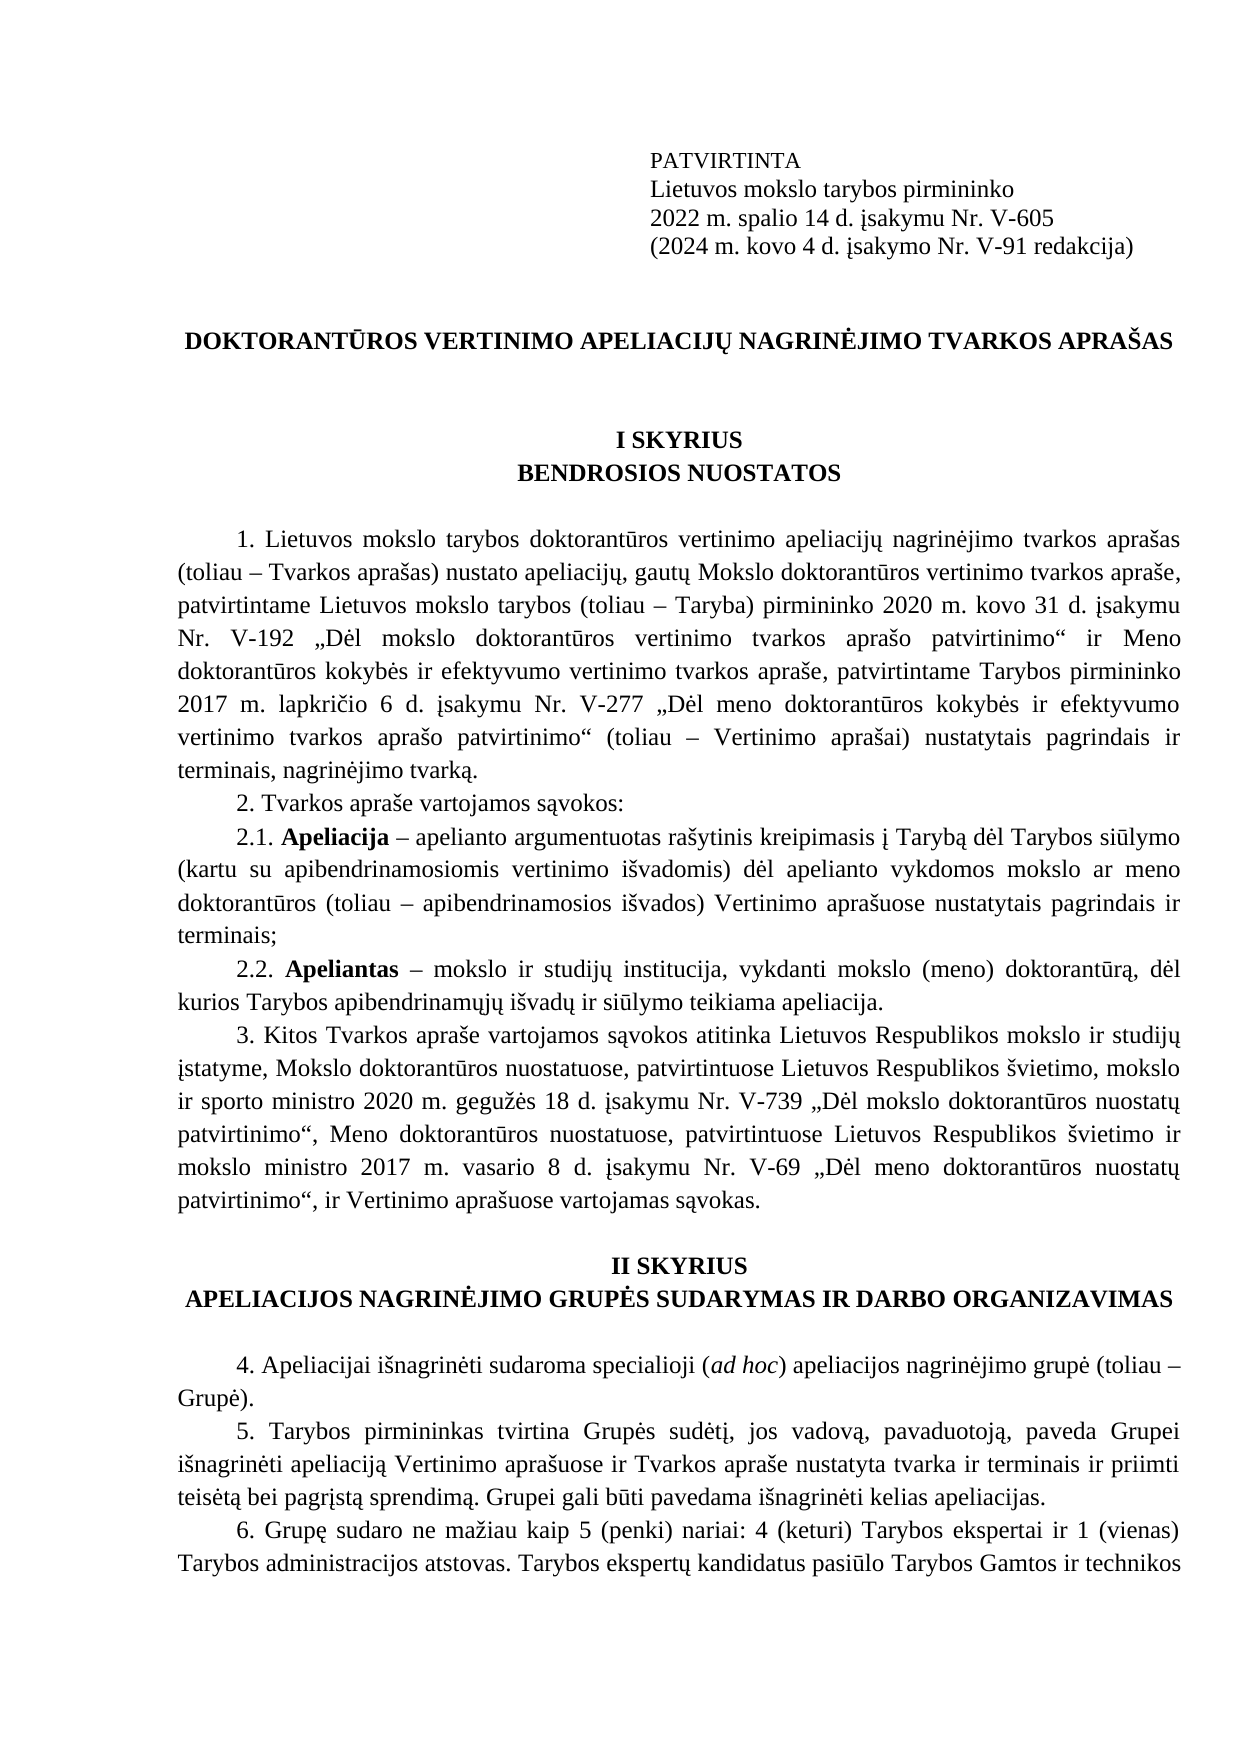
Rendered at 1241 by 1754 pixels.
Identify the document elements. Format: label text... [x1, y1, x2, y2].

text 2.1. Apeliacija – apelianto argumentuotas rašytinis kreipimasis į Tarybą dėl Tarybos siūlymo (kartu su apibendrinamosiomis vertinimo išvadomis) dėl apelianto vykdomos mokslo ar meno doktorantūros (toliau – apibendrinamosios išvados) Vertinimo aprašuose nustatytais pagrindais ir terminais; [177, 822, 1181, 949]
text PATVIRTINTA [177, 148, 1181, 174]
text APELIACIJOS NAGRINĖJIMO GRUPĖS SUDARYMAS IR DARBO ORGANIZAVIMAS [177, 1284, 1181, 1313]
text 2.2. Apeliantas – mokslo ir studijų institucija, vykdanti mokslo (meno) doktorantūrą, dėl kurios Tarybos apibendrinamųjų išvadų ir siūlymo teikiama apeliacija. [177, 954, 1181, 1015]
text 3. Kitos Tvarkos apraše vartojamos sąvokos atitinka Lietuvos Respublikos mokslo ir studijų įstatyme, Mokslo doktorantūros nuostatuose, patvirtintuose Lietuvos Respublikos švietimo, mokslo ir sporto ministro 2020 m. gegužės 18 d. įsakymu Nr. V-739 „Dėl mokslo doktorantūros nuostatų patvirtinimo“, Meno doktorantūros nuostatuose, patvirtintuose Lietuvos Respublikos švietimo ir mokslo ministro 2017 m. vasario 8 d. įsakymu Nr. V-69 „Dėl meno doktorantūros nuostatų patvirtinimo“, ir Vertinimo aprašuose vartojamas sąvokas. [177, 1020, 1181, 1213]
text 2. Tvarkos apraše vartojamos sąvokos: [177, 788, 1181, 817]
text 1. Lietuvos mokslo tarybos doktorantūros vertinimo apeliacijų nagrinėjimo tvarkos aprašas (toliau – Tvarkos aprašas) nustato apeliacijų, gautų Mokslo doktorantūros vertinimo tvarkos apraše, patvirtintame Lietuvos mokslo tarybos (toliau – Taryba) pirmininko 2020 m. kovo 31 d. įsakymu Nr. V-192 „Dėl mokslo doktorantūros vertinimo tvarkos aprašo patvirtinimo“ ir Meno doktorantūros kokybės ir efektyvumo vertinimo tvarkos apraše, patvirtintame Tarybos pirmininko 2017 m. lapkričio 6 d. įsakymu Nr. V-277 „Dėl meno doktorantūros kokybės ir efektyvumo vertinimo tvarkos aprašo patvirtinimo“ (toliau – Vertinimo aprašai) nustatytais pagrindais ir terminais, nagrinėjimo tvarką. [177, 524, 1181, 784]
text I SKYRIUS [177, 425, 1181, 454]
text 5. Tarybos pirmininkas tvirtina Grupės sudėtį, jos vadovą, pavaduotoją, paveda Grupei išnagrinėti apeliaciją Vertinimo aprašuose ir Tvarkos apraše nustatyta tvarka ir terminais ir priimti teisėtą bei pagrįstą sprendimą. Grupei gali būti pavedama išnagrinėti kelias apeliacijas. [177, 1416, 1181, 1511]
text BENDROSIOS NUOSTATOS [177, 458, 1181, 487]
text 6. Grupę sudaro ne mažiau kaip 5 (penki) nariai: 4 (keturi) Tarybos ekspertai ir 1 (vienas) Tarybos administracijos atstovas. Tarybos ekspertų kandidatus pasiūlo Tarybos Gamtos ir technikos [177, 1515, 1181, 1577]
text 4. Apeliacijai išnagrinėti sudaroma specialioji (ad hoc) apeliacijos nagrinėjimo grupė (toliau – Grupė). [177, 1350, 1181, 1412]
text (2024 m. kovo 4 d. įsakymo Nr. V-91 redakcija) [177, 231, 1181, 260]
text 2022 m. spalio 14 d. įsakymu Nr. V-605 [177, 203, 1181, 231]
text II SKYRIUS [177, 1251, 1181, 1279]
text DOKTORANTŪROS VERTINIMO APELIACIJŲ NAGRINĖJIMO TVARKOS APRAŠAS [177, 326, 1181, 355]
text Lietuvos mokslo tarybos pirmininko [177, 174, 1181, 203]
